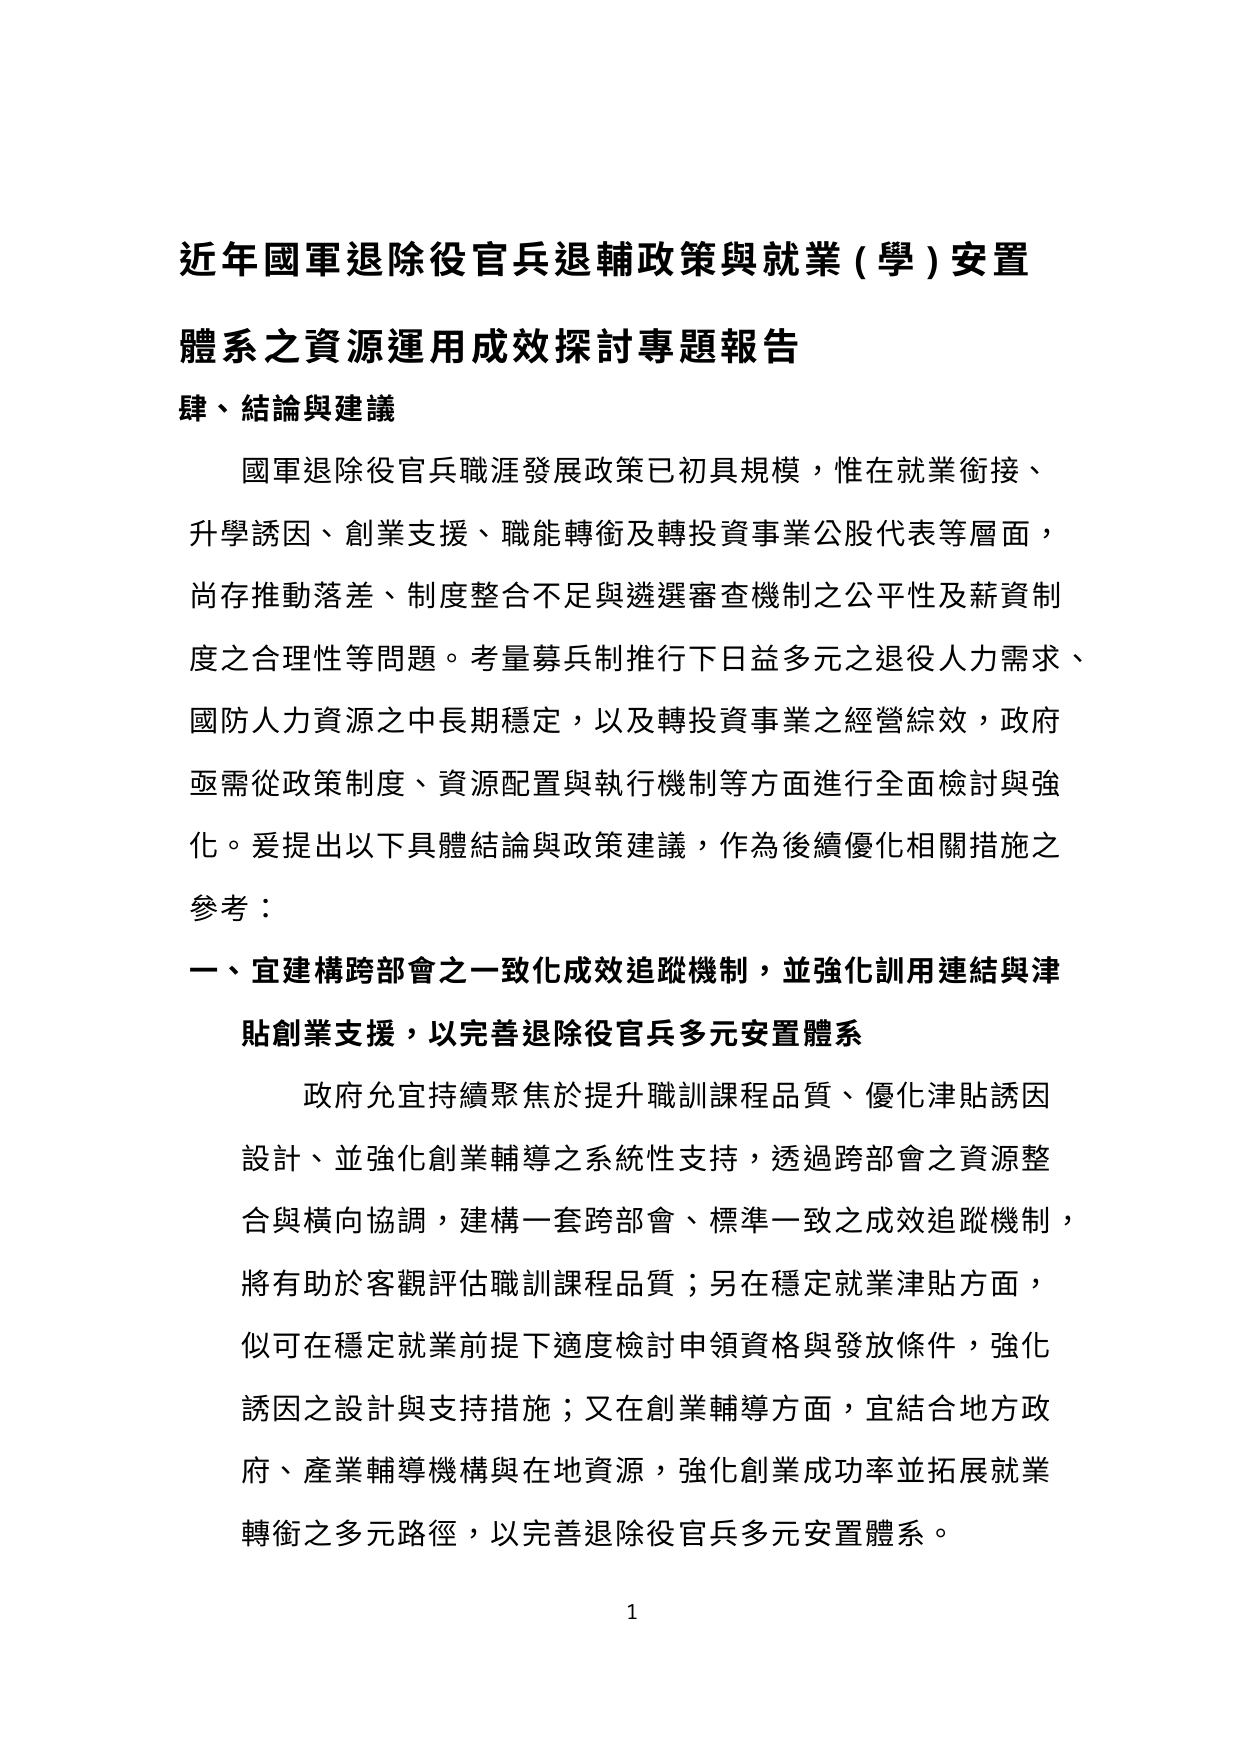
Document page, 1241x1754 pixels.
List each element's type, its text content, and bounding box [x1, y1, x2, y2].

text 政府允宜持續聚焦於提升職訓課程品質、優化津貼誘因設計、並強化創業輔導之系統性支持，透過跨部會之資源整合與橫向協調，建構一套跨部會、標準一致之成效追蹤機制，將有助於客觀評估職訓課程品質；另在穩定就業津貼方面，似可在穩定就業前提下適度檢討申領資格與發放條件，強化誘因之設計與支持措施；又在創業輔導方面，宜結合地方政府、產業輔導機構與在地資源，強化創業成功率並拓展就業轉銜之多元路徑，以完善退除役官兵多元安置體系。 [236, 1052, 1063, 1552]
text 一、宜建構跨部會之一致化成效追蹤機制，並強化訓用連結與津貼創業支援，以完善退除役官兵多元安置體系 [182, 927, 1063, 1052]
text 近年國軍退除役官兵退輔政策與就業(學)安置體系之資源運用成效探討專題報告 [177, 177, 1063, 365]
text 肆、結論與建議 [177, 365, 1063, 427]
text 國軍退除役官兵職涯發展政策已初具規模，惟在就業銜接、升學誘因、創業支援、職能轉銜及轉投資事業公股代表等層面，尚存推動落差、制度整合不足與遴選審查機制之公平性及薪資制度之合理性等問題。考量募兵制推行下日益多元之退役人力需求、國防人力資源之中長期穩定，以及轉投資事業之經營綜效，政府亟需從政策制度、資源配置與執行機制等方面進行全面檢討與強化。爰提出以下具體結論與政策建議，作為後續優化相關措施之參考： [178, 427, 1063, 927]
